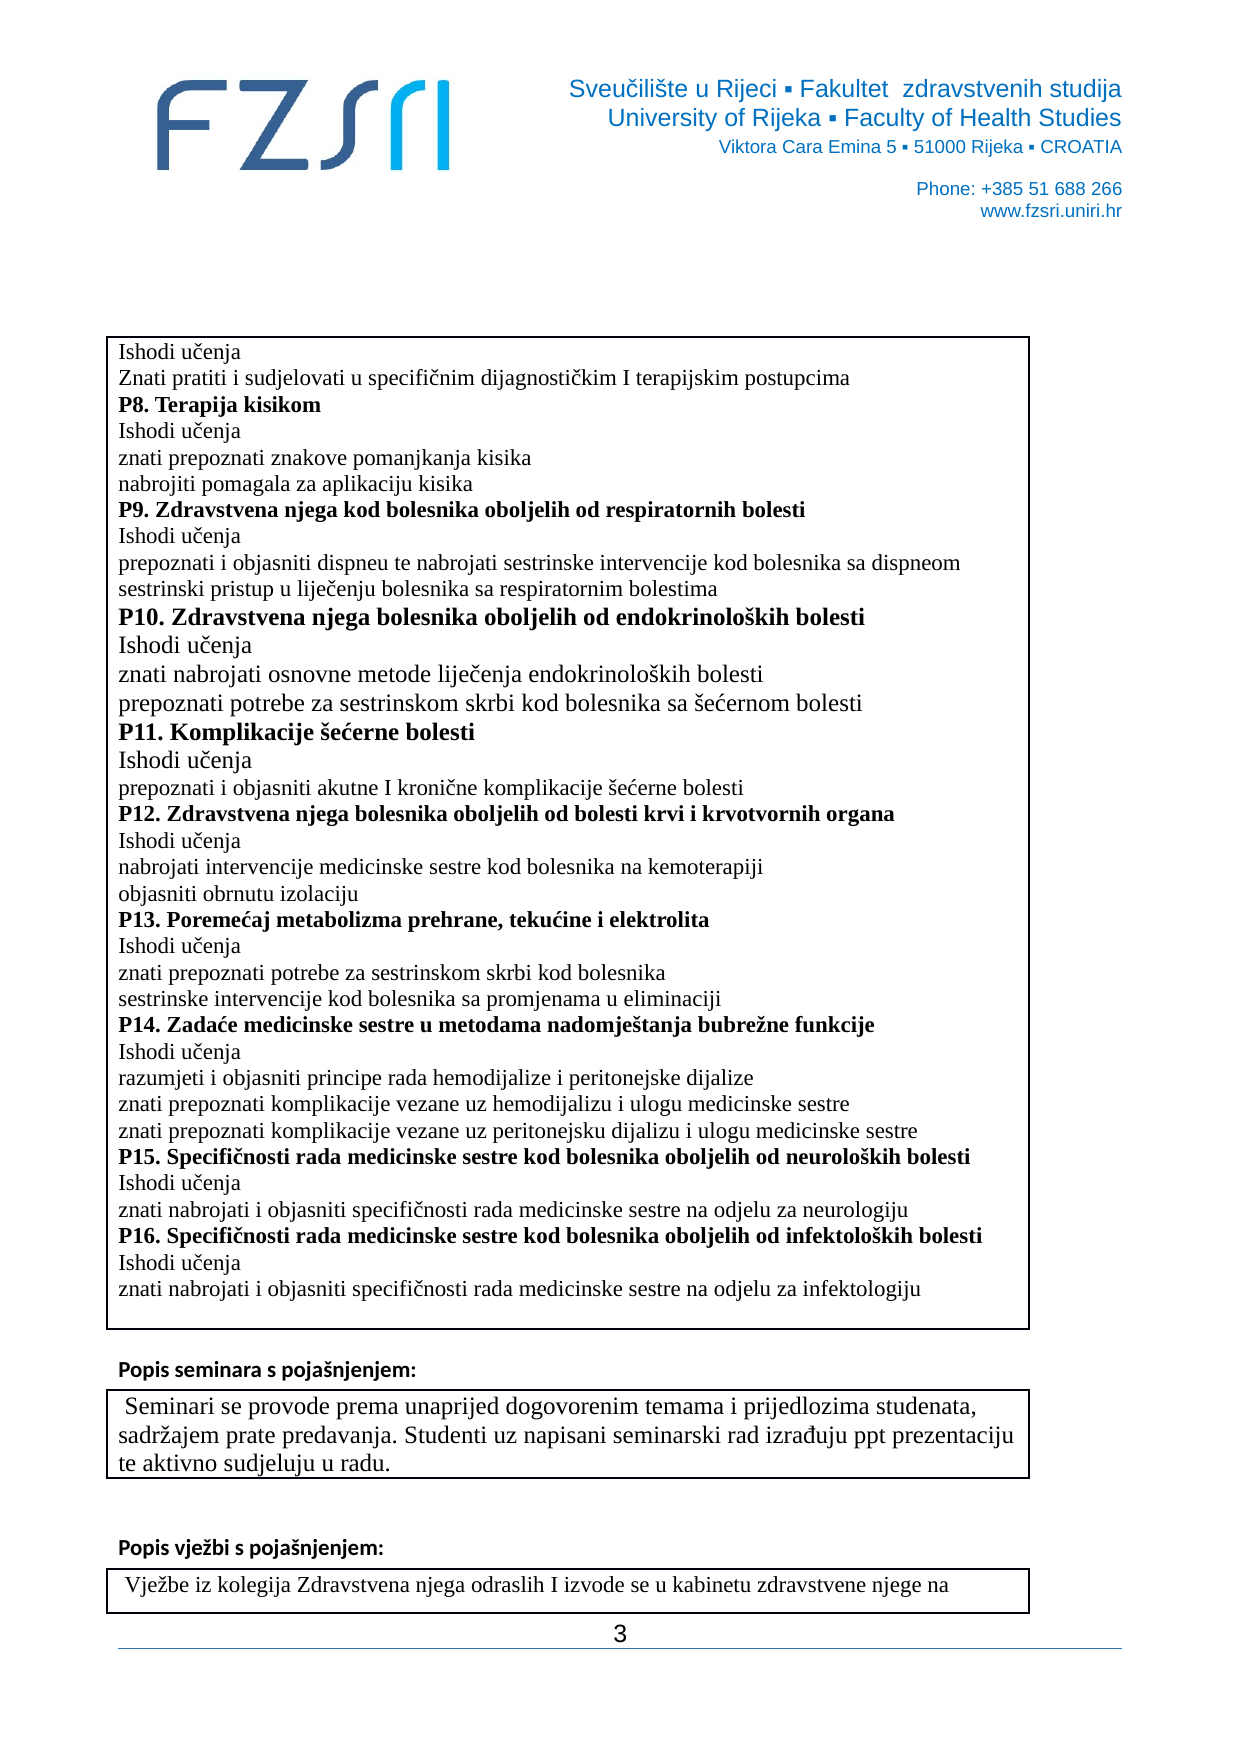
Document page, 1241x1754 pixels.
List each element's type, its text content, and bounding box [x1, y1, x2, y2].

subtitle Popis seminara s pojašnjenjem: [118, 1355, 1122, 1383]
subtitle Popis vježbi s pojašnjenjem: [118, 1533, 1122, 1561]
table_header Seminari se provode prema unaprijed dogovorenim temama i prijedlozima studenata, sadržajem prate predavanja. Studenti uz napisani seminarski rad izrađuju ppt prezentaciju te aktivno sudjeluju u radu. [108, 1391, 1028, 1477]
table_header Vježbe iz kolegija Zdravstvena njega odraslih I izvode se u kabinetu zdravstvene njege na [108, 1570, 1028, 1612]
table_header Ishodi učenja Znati pratiti i sudjelovati u specifičnim dijagnostičkim I terapijskim postupcima P8. Terapija kisikom Ishodi učenja znati prepoznati znakove pomanjkanja kisika nabrojiti pomagala za aplikaciju kisika P9. Zdravstvena njega kod bolesnika oboljelih od respiratornih bolesti Ishodi učenja prepoznati i objasniti dispneu te nabrojati sestrinske intervencije kod bolesnika sa dispneom sestrinski pristup u liječenju bolesnika sa respiratornim bolestima P10. Zdravstvena njega bolesnika oboljelih od endokrinoloških bolesti Ishodi učenja znati nabrojati osnovne metode liječenja endokrinoloških bolesti prepoznati potrebe za sestrinskom skrbi kod bolesnika sa šećernom bolesti P11. Komplikacije šećerne bolesti Ishodi učenja prepoznati i objasniti akutne I kronične komplikacije šećerne bolesti P12. Zdravstvena njega bolesnika oboljelih od bolesti krvi i krvotvornih organa Ishodi učenja nabrojati intervencije medicinske sestre kod bolesnika na kemoterapiji objasniti obrnutu izolaciju P13. Poremećaj metabolizma prehrane, tekućine i elektrolita Ishodi učenja znati prepoznati potrebe za sestrinskom skrbi kod bolesnika sestrinske intervencije kod bolesnika sa promjenama u eliminaciji P14. Zadaće medicinske sestre u metodama nadomještanja bubrežne funkcije Ishodi učenja razumjeti i objasniti principe rada hemodijalize i peritonejske dijalize znati prepoznati komplikacije vezane uz hemodijalizu i ulogu medicinske sestre znati prepoznati komplikacije vezane uz peritonejsku dijalizu i ulogu medicinske sestre P15. Specifičnosti rada medicinske sestre kod bolesnika oboljelih od neuroloških bolesti Ishodi učenja znati nabrojati i objasniti specifičnosti rada medicinske sestre na odjelu za neurologiju P16. Specifičnosti rada medicinske sestre kod bolesnika oboljelih od infektoloških bolesti Ishodi učenja znati nabrojati i objasniti specifičnosti rada medicinske sestre na odjelu za infektologiju [108, 338, 1028, 1328]
